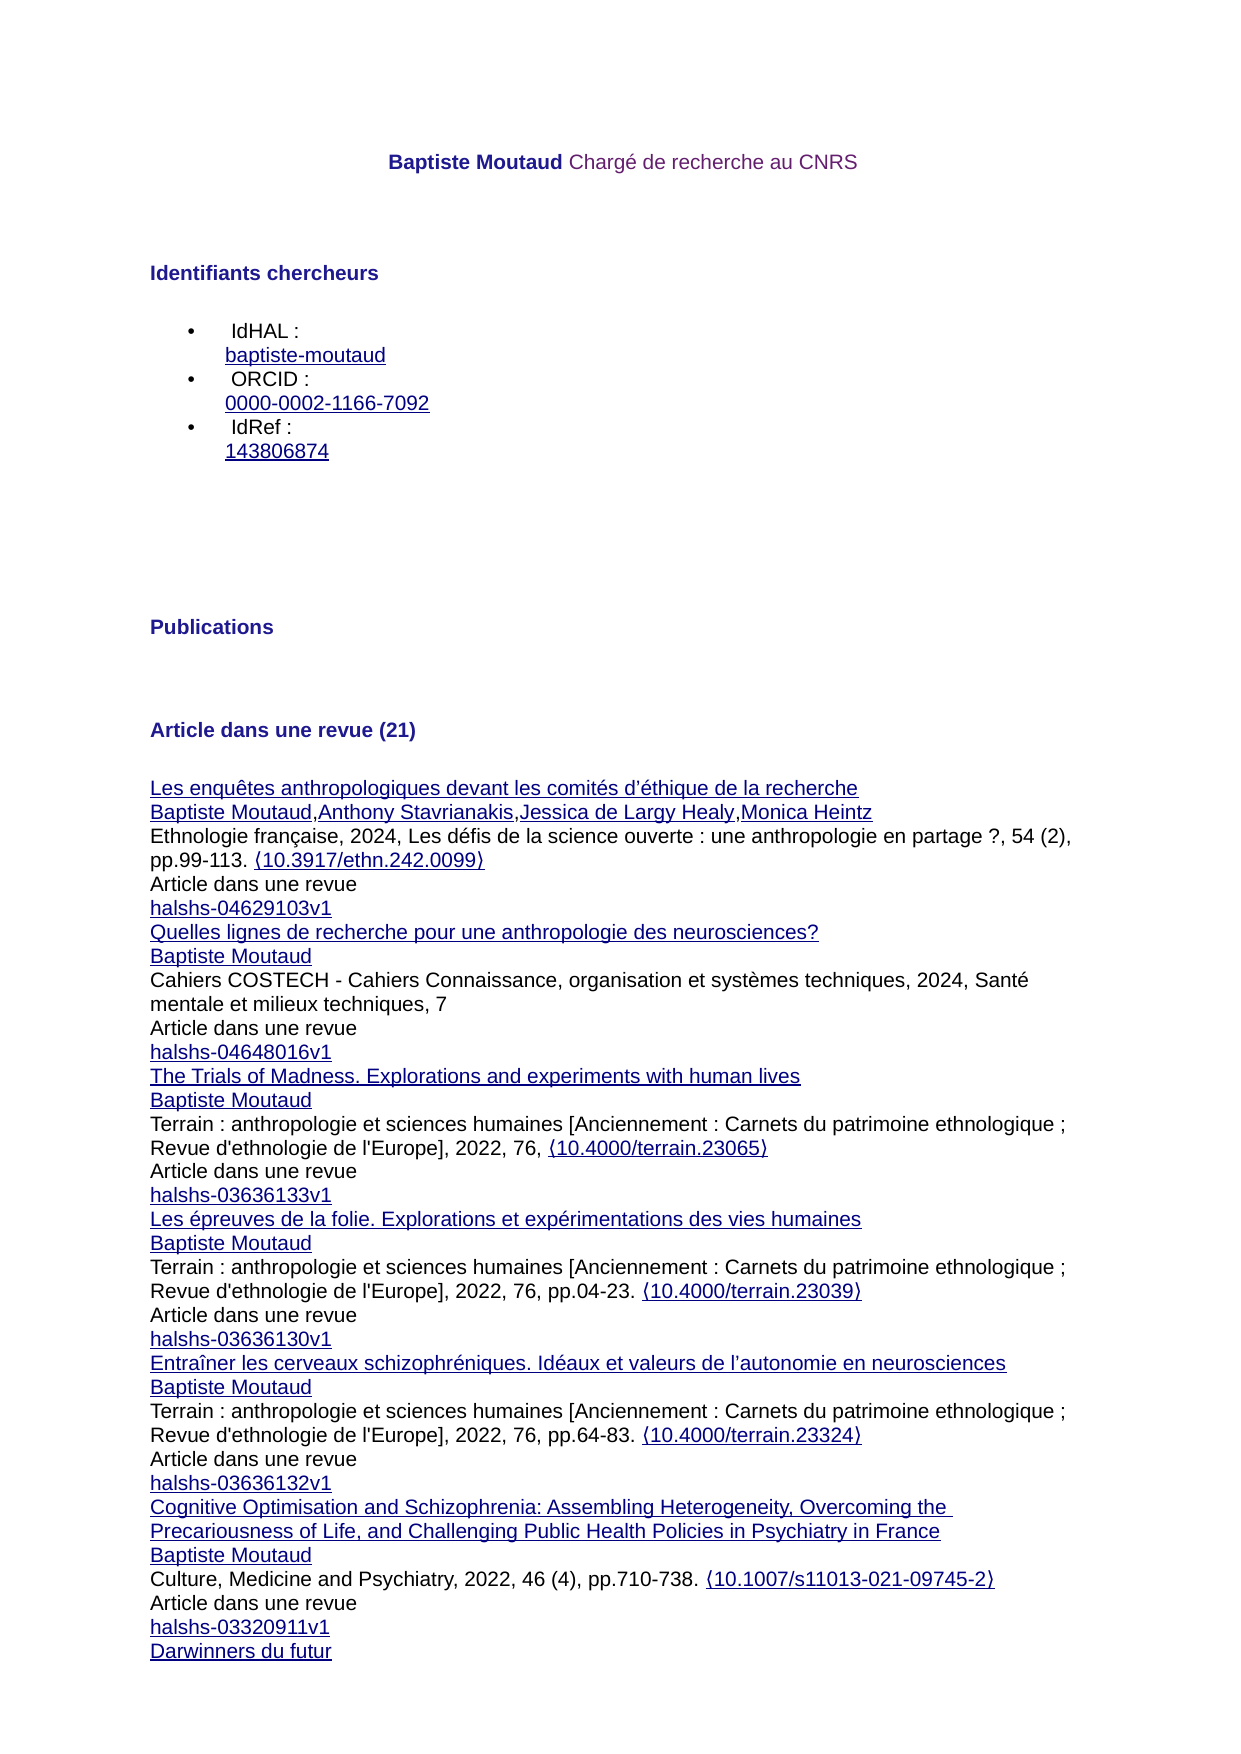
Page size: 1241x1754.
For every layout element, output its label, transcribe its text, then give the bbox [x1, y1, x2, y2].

subtitle Baptiste Moutaud Chargé de recherche au CNRS [150, 150, 1090, 174]
subtitle Article dans une revue (21) [150, 718, 1090, 742]
list IdHAL : [187, 319, 1090, 343]
list IdRef : [187, 414, 1090, 438]
table_cell Cognitive Optimisation and Schizophrenia: Assembling Heterogeneity, Overcoming the Precariousness of Life, and Challenging Public Health Policies in Psychiatry in France Baptiste Moutaud Culture, Medicine and Psychiatry, 2022, 46 (4), pp.710-738. ⟨10.1007/s11013-021-09745-2⟩ Article dans une revue halshs-03320911v1 [150, 1495, 1090, 1638]
subtitle Publications [150, 614, 1090, 638]
table_cell Darwinners du futur [150, 1639, 1090, 1662]
table_cell Entraîner les cerveaux schizophréniques. Idéaux et valeurs de l’autonomie en neurosciences Baptiste Moutaud Terrain : anthropologie et sciences humaines [Anciennement : Carnets du patrimoine ethnologique ; Revue d'ethnologie de l'Europe], 2022, 76, pp.64-83. ⟨10.4000/terrain.23324⟩ Article dans une revue halshs-03636132v1 [150, 1351, 1090, 1495]
table_cell Les épreuves de la folie. Explorations et expérimentations des vies humaines Baptiste Moutaud Terrain : anthropologie et sciences humaines [Anciennement : Carnets du patrimoine ethnologique ; Revue d'ethnologie de l'Europe], 2022, 76, pp.04-23. ⟨10.4000/terrain.23039⟩ Article dans une revue halshs-03636130v1 [150, 1207, 1090, 1351]
list ORCID : [187, 367, 1090, 391]
subtitle Identifiants chercheurs [150, 260, 1090, 284]
table_cell The Trials of Madness. Explorations and experiments with human lives Baptiste Moutaud Terrain : anthropologie et sciences humaines [Anciennement : Carnets du patrimoine ethnologique ; Revue d'ethnologie de l'Europe], 2022, 76, ⟨10.4000/terrain.23065⟩ Article dans une revue halshs-03636133v1 [150, 1064, 1090, 1207]
list baptiste-moutaud [187, 343, 1090, 367]
table_header Les enquêtes anthropologiques devant les comités d’éthique de la recherche Baptiste Moutaud,Anthony Stavrianakis,Jessica de Largy Healy,Monica Heintz Ethnologie française, 2024, Les défis de la science ouverte : une anthropologie en partage ?, 54 (2), pp.99-113. ⟨10.3917/ethn.242.0099⟩ Article dans une revue halshs-04629103v1 [150, 776, 1090, 920]
list 143806874 [187, 438, 1090, 462]
table_cell Quelles lignes de recherche pour une anthropologie des neurosciences? Baptiste Moutaud Cahiers COSTECH - Cahiers Connaissance, organisation et systèmes techniques, 2024, Santé mentale et milieux techniques, 7 Article dans une revue halshs-04648016v1 [150, 920, 1090, 1063]
list 0000-0002-1166-7092 [187, 391, 1090, 414]
